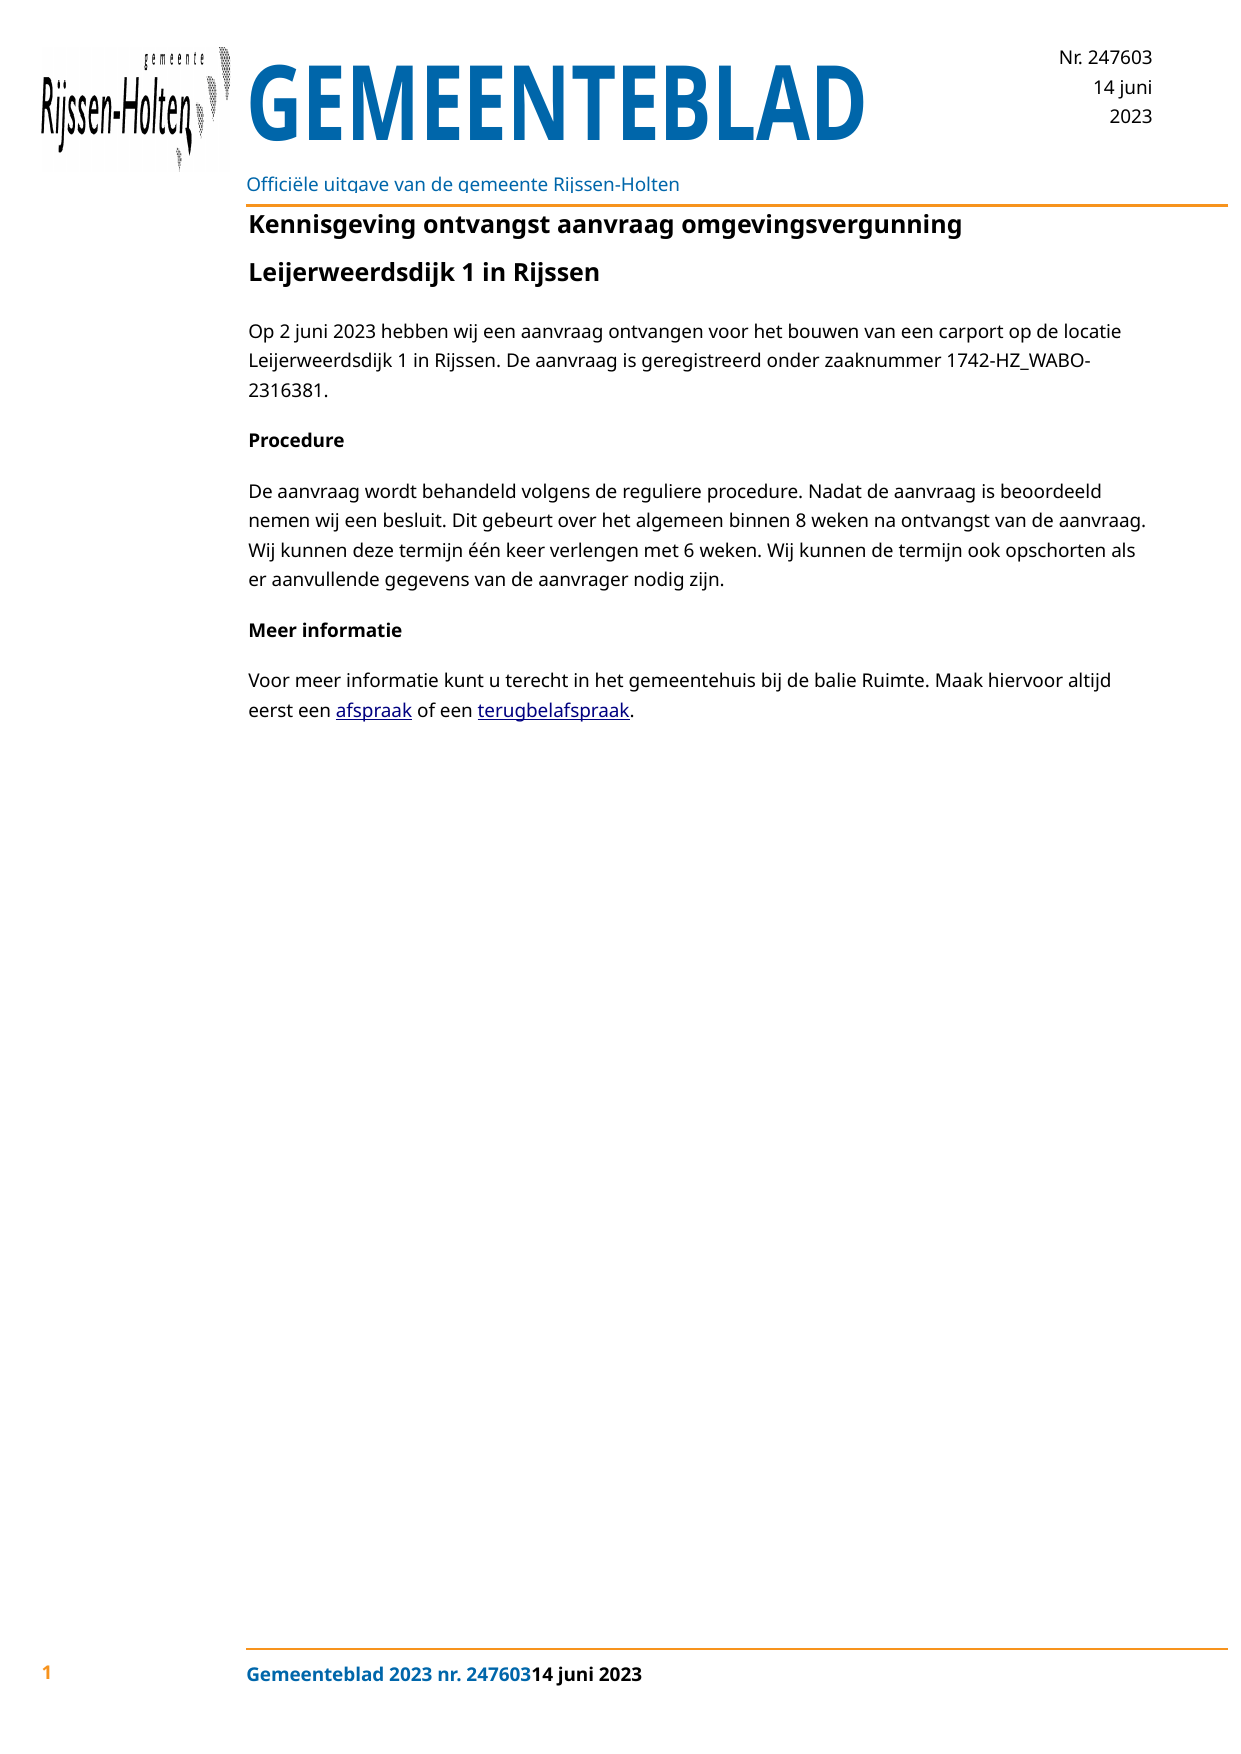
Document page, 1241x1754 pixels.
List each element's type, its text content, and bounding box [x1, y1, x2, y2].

text De aanvraag wordt behandeld volgens de reguliere procedure. Nadat de aanvraag is beoordeeld nemen wij een besluit. Dit gebeurt over het algemeen binnen 8 weken na ontvangst van de aanvraag. Wij kunnen deze termijn één keer verlengen met 6 weken. Wij kunnen de termijn ook opschorten als er aanvullende gegevens van de aanvrager nodig zijn. [248, 478, 1152, 592]
text Voor meer informatie kunt u terecht in het gemeentehuis bij de balie Ruimte. Maak hiervoor altijd eerst een afspraak of een terugbelafspraak. [248, 667, 1152, 723]
text Op 2 juni 2023 hebben wij een aanvraag ontvangen voor het bouwen van een carport op de locatie Leijerweerdsdijk 1 in Rijssen. De aanvraag is geregistreerd onder zaaknummer 1742-HZ_WABO-2316381. [248, 318, 1152, 403]
text Procedure [248, 427, 1152, 453]
picture [41, 47, 231, 172]
text Kennisgeving ontvangst aanvraag omgevingsvergunning Leijerweerdsdijk 1 in Rijssen [248, 207, 1152, 288]
text Meer informatie [248, 617, 1152, 643]
